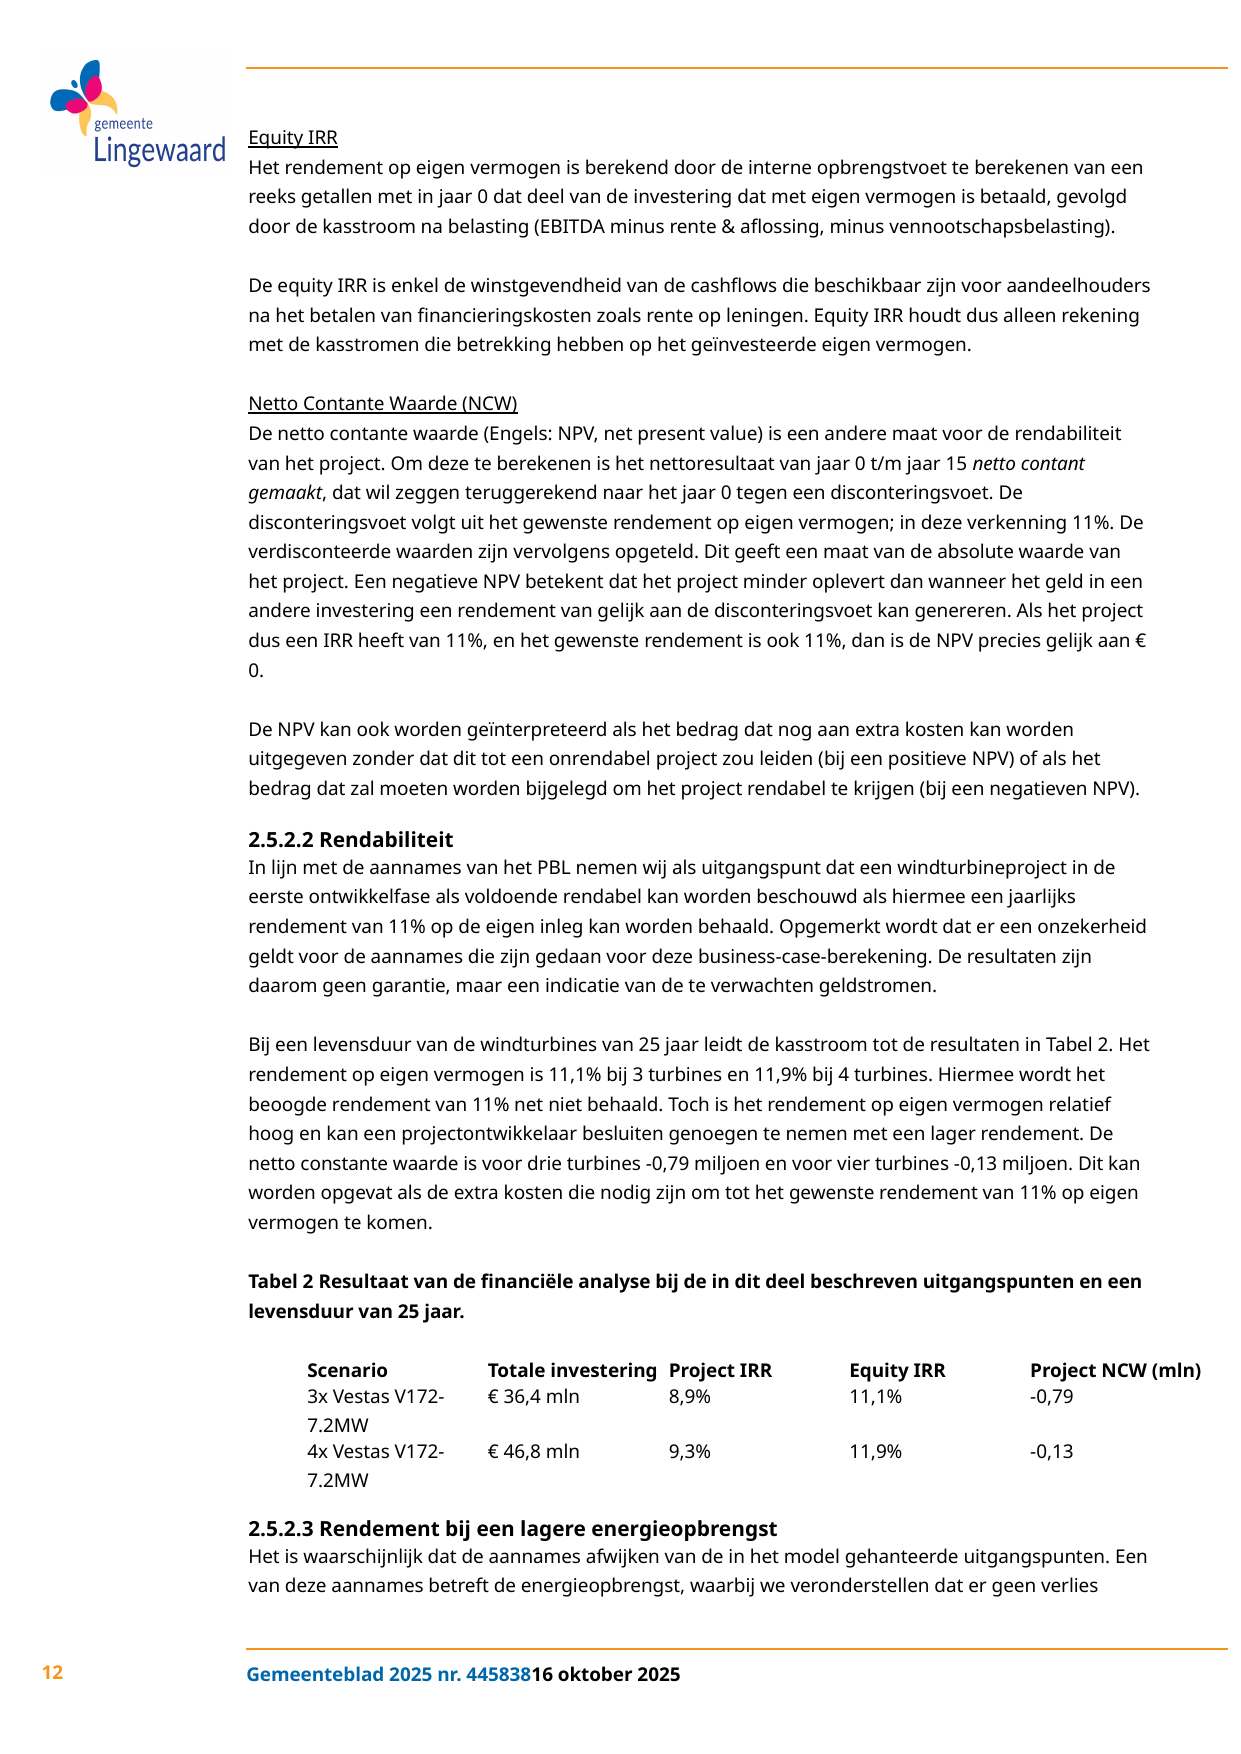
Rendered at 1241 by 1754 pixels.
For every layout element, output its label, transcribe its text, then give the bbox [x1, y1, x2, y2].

text 2.5.2.3 Rendement bij een lagere energieopbrengst [248, 1514, 1152, 1543]
table_header Scenario [307, 1357, 488, 1383]
table_header Project NCW (mln) [1030, 1357, 1211, 1383]
table_cell 3x Vestas V172-7.2MW [307, 1383, 488, 1438]
text Het rendement op eigen vermogen is berekend door de interne opbrengstvoet te berekenen van een reeks getallen met in jaar 0 dat deel van de investering dat met eigen vermogen is betaald, gevolgd door de kasstroom na belasting (EBITDA minus rente & aflossing, minus vennootschapsbelasting). [248, 154, 1152, 239]
table_cell 8,9% [669, 1383, 849, 1438]
picture [41, 47, 231, 172]
table_cell -0,13 [1030, 1438, 1211, 1493]
text Netto Contante Waarde (NCW) [248, 391, 1152, 416]
text Tabel 2 Resultaat van de financiële analyse bij de in dit deel beschreven uitgangspunten en een levensduur van 25 jaar. [248, 1268, 1152, 1323]
table_header Equity IRR [849, 1357, 1030, 1383]
table_cell € 36,4 mln [488, 1383, 668, 1438]
text De netto contante waarde (Engels: NPV, net present value) is een andere maat voor de rendabiliteit van het project. Om deze te berekenen is het nettoresultaat van jaar 0 t/m jaar 15 netto contant gemaakt, dat wil zeggen teruggerekend naar het jaar 0 tegen een disconteringsvoet. De disconteringsvoet volgt uit het gewenste rendement op eigen vermogen; in deze verkenning 11%. De verdisconteerde waarden zijn vervolgens opgeteld. Dit geeft een maat van de absolute waarde van het project. Een negatieve NPV betekent dat het project minder oplevert dan wanneer het geld in een andere investering een rendement van gelijk aan de disconteringsvoet kan genereren. Als het project dus een IRR heeft van 11%, en het gewenste rendement is ook 11%, dan is de NPV precies gelijk aan € 0. [248, 420, 1152, 683]
text 2.5.2.2 Rendabiliteit [248, 826, 1152, 854]
text Bij een levensduur van de windturbines van 25 jaar leidt de kasstroom tot de resultaten in Tabel 2. Het rendement op eigen vermogen is 11,1% bij 3 turbines en 11,9% bij 4 turbines. Hiermee wordt het beoogde rendement van 11% net niet behaald. Toch is het rendement op eigen vermogen relatief hoog en kan een projectontwikkelaar besluiten genoegen te nemen met een lager rendement. De netto constante waarde is voor drie turbines -0,79 miljoen en voor vier turbines -0,13 miljoen. Dit kan worden opgevat als de extra kosten die nodig zijn om tot het gewenste rendement van 11% op eigen vermogen te komen. [248, 1032, 1152, 1235]
text De equity IRR is enkel de winstgevendheid van de cashflows die beschikbaar zijn voor aandeelhouders na het betalen van financieringskosten zoals rente op leningen. Equity IRR houdt dus alleen rekening met de kasstromen die betrekking hebben op het geïnvesteerde eigen vermogen. [248, 272, 1152, 357]
table_cell € 46,8 mln [488, 1438, 668, 1493]
table_cell 4x Vestas V172-7.2MW [307, 1438, 488, 1493]
text Het is waarschijnlijk dat de aannames afwijken van de in het model gehanteerde uitgangspunten. Een van deze aannames betreft de energieopbrengst, waarbij we veronderstellen dat er geen verlies [248, 1543, 1152, 1598]
text In lijn met de aannames van het PBL nemen wij als uitgangspunt dat een windturbineproject in de eerste ontwikkelfase als voldoende rendabel kan worden beschouwd als hiermee een jaarlijks rendement van 11% op de eigen inleg kan worden behaald. Opgemerkt wordt dat er een onzekerheid geldt voor de aannames die zijn gedaan voor deze business-case-berekening. De resultaten zijn daarom geen garantie, maar een indicatie van de te verwachten geldstromen. [248, 854, 1152, 998]
text De NPV kan ook worden geïnterpreteerd als het bedrag dat nog aan extra kosten kan worden uitgegeven zonder dat dit tot een onrendabel project zou leiden (bij een positieve NPV) of als het bedrag dat zal moeten worden bijgelegd om het project rendabel te krijgen (bij een negatieven NPV). [248, 716, 1152, 801]
table_header Project IRR [669, 1357, 849, 1383]
table_cell 11,9% [849, 1438, 1030, 1493]
table_cell 9,3% [669, 1438, 849, 1493]
table_cell -0,79 [1030, 1383, 1211, 1438]
text Equity IRR [248, 124, 1152, 150]
table_header Totale investering [488, 1357, 668, 1383]
table_cell 11,1% [849, 1383, 1030, 1438]
